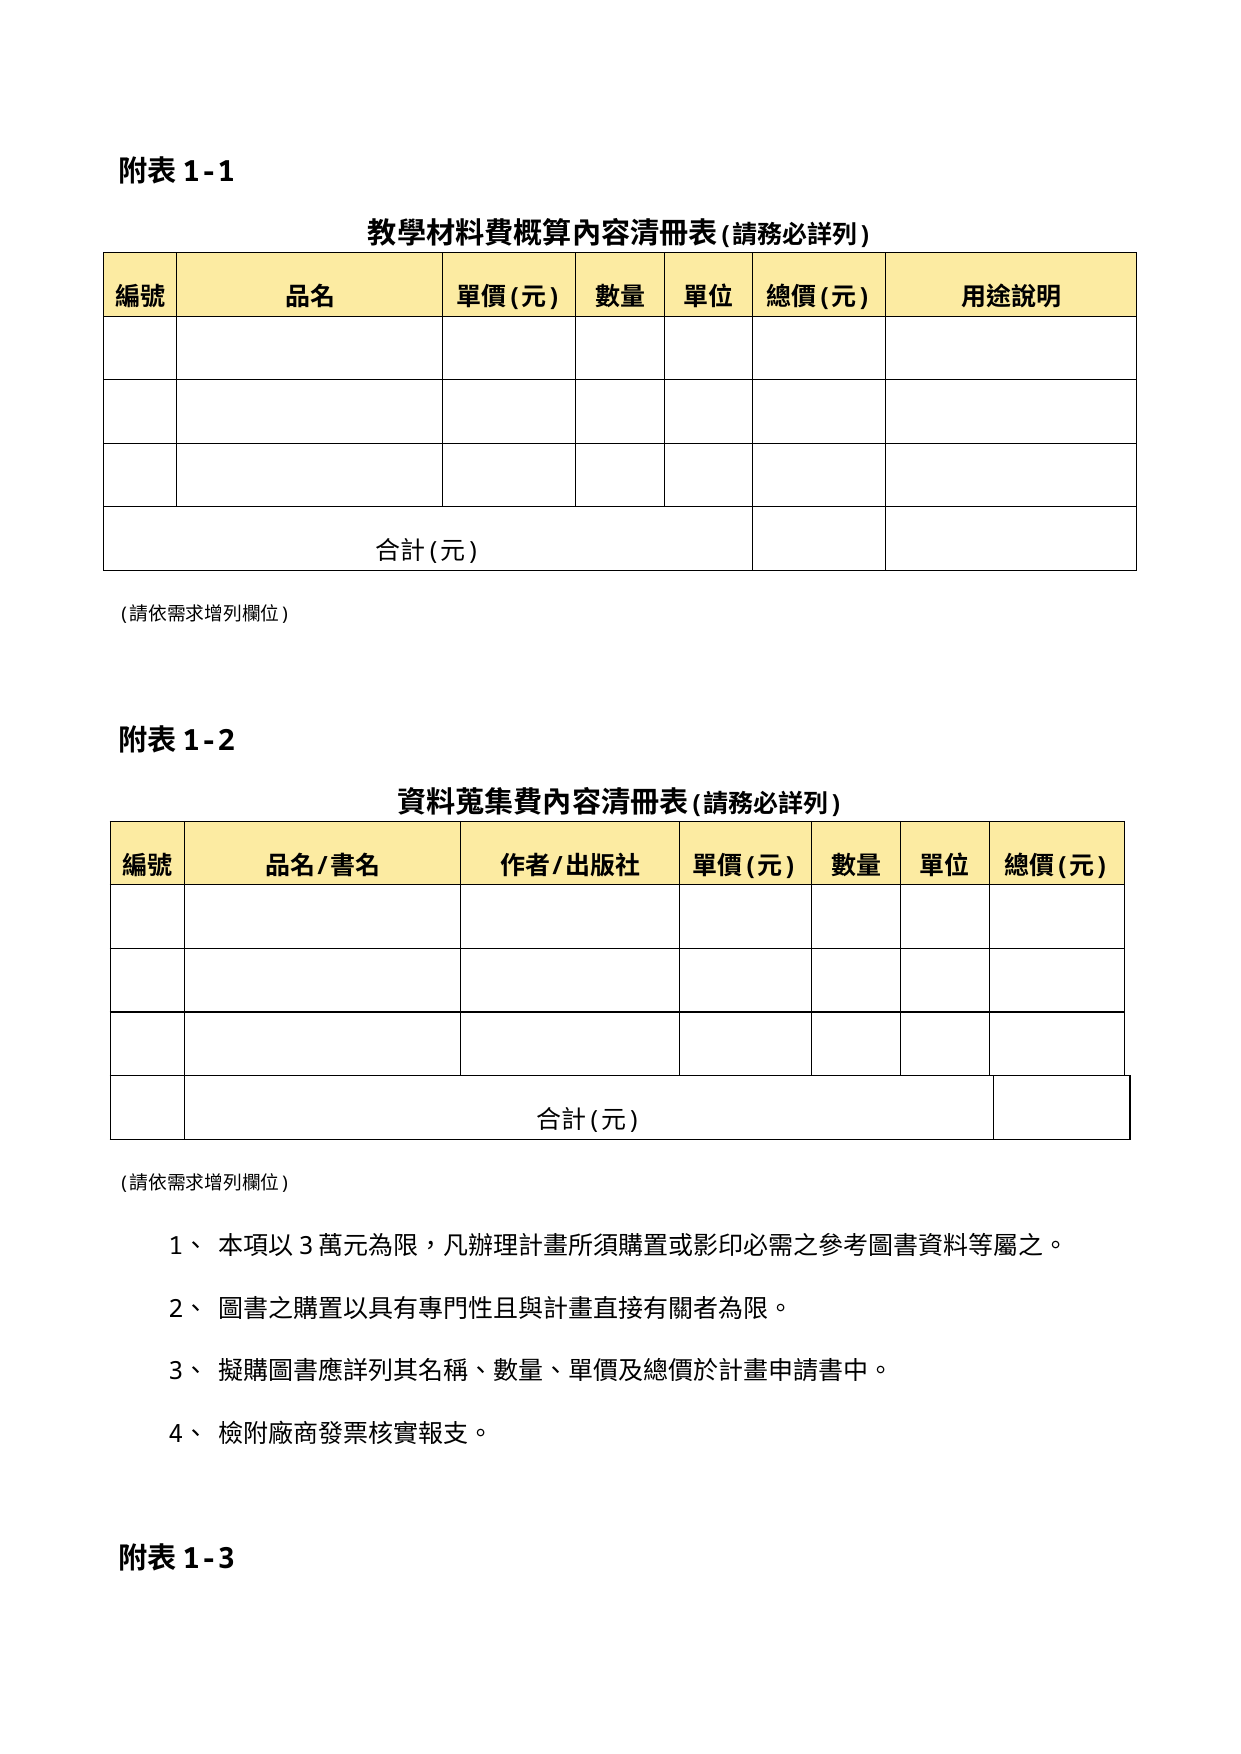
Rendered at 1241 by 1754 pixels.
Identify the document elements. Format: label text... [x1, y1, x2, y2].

text 附表1-2 [118, 696, 1122, 758]
table_cell [886, 380, 1136, 443]
table_header 數量 [576, 253, 664, 316]
table_header 總價(元) [753, 253, 885, 316]
table_cell [461, 949, 679, 1011]
table_header 數量 [812, 822, 900, 884]
table_cell [1125, 1011, 1130, 1075]
table_cell [812, 949, 900, 1011]
table_cell [665, 317, 752, 379]
table_cell [177, 380, 442, 443]
table_cell [990, 1013, 1124, 1075]
text (請依需求增列欄位) [118, 1140, 1122, 1202]
table_cell 合計(元) [185, 1076, 993, 1138]
table_cell [812, 1013, 900, 1075]
table_cell [901, 949, 989, 1011]
table_cell [1125, 884, 1130, 948]
table_header 用途說明 [886, 253, 1136, 316]
table_cell 合計(元) [104, 507, 752, 570]
text (請依需求增列欄位) [118, 571, 1122, 633]
table_cell [177, 444, 442, 506]
table_cell [886, 507, 1136, 570]
table_cell [680, 885, 811, 948]
table_header 總價(元) [990, 822, 1124, 884]
list 擬購圖書應詳列其名稱、數量、單價及總價於計畫申請書中。 [168, 1327, 1122, 1389]
table_cell [576, 317, 664, 379]
text 教學材料費概算內容清冊表(請務必詳列) [118, 189, 1122, 252]
table_header 編號 [104, 253, 176, 316]
table_cell [990, 885, 1124, 948]
list 檢附廠商發票核實報支。 [168, 1389, 1122, 1452]
table_cell [753, 507, 885, 570]
table_cell [104, 317, 176, 379]
table_cell [680, 1013, 811, 1075]
text 資料蒐集費內容清冊表(請務必詳列) [118, 758, 1122, 821]
table_cell [185, 885, 460, 948]
table_header 單位 [901, 822, 989, 884]
table_cell [990, 949, 1124, 1011]
table_cell [753, 380, 885, 443]
list 圖書之購置以具有專門性且與計畫直接有關者為限。 [168, 1264, 1122, 1327]
table_header 單價(元) [680, 822, 811, 884]
table_cell [461, 885, 679, 948]
table_cell [665, 444, 752, 506]
table_cell [576, 444, 664, 506]
text 附表1-1 [118, 127, 1122, 189]
table_cell [886, 317, 1136, 379]
table_cell [753, 444, 885, 506]
table_cell [665, 380, 752, 443]
table_cell [443, 380, 575, 443]
table_cell [111, 1013, 184, 1075]
table_cell [443, 317, 575, 379]
table_cell [994, 1076, 1129, 1138]
table_cell [812, 885, 900, 948]
table_header 單位 [665, 253, 752, 316]
table_cell [753, 317, 885, 379]
table_cell [576, 380, 664, 443]
table_cell [886, 444, 1136, 506]
list 本項以3萬元為限，凡辦理計畫所須購置或影印必需之參考圖書資料等屬之。 [168, 1202, 1122, 1264]
table_cell [104, 380, 176, 443]
table_cell [185, 1013, 460, 1075]
table_cell [901, 885, 989, 948]
table_cell [111, 1076, 184, 1138]
table_cell [901, 1013, 989, 1075]
table_cell [104, 444, 176, 506]
table_cell [680, 949, 811, 1011]
table_cell [1125, 948, 1130, 1011]
table_cell [111, 885, 184, 948]
text 附表1-3 [118, 1514, 1122, 1577]
table_header 作者/出版社 [461, 822, 679, 884]
table_header 編號 [111, 822, 184, 884]
table_cell [443, 444, 575, 506]
table_header [1125, 821, 1130, 884]
table_cell [111, 949, 184, 1011]
table_cell [177, 317, 442, 379]
table_header 品名 [177, 253, 442, 316]
table_cell [185, 949, 460, 1011]
table_header 單價(元) [443, 253, 575, 316]
table_cell [461, 1013, 679, 1075]
table_header 品名/書名 [185, 822, 460, 884]
